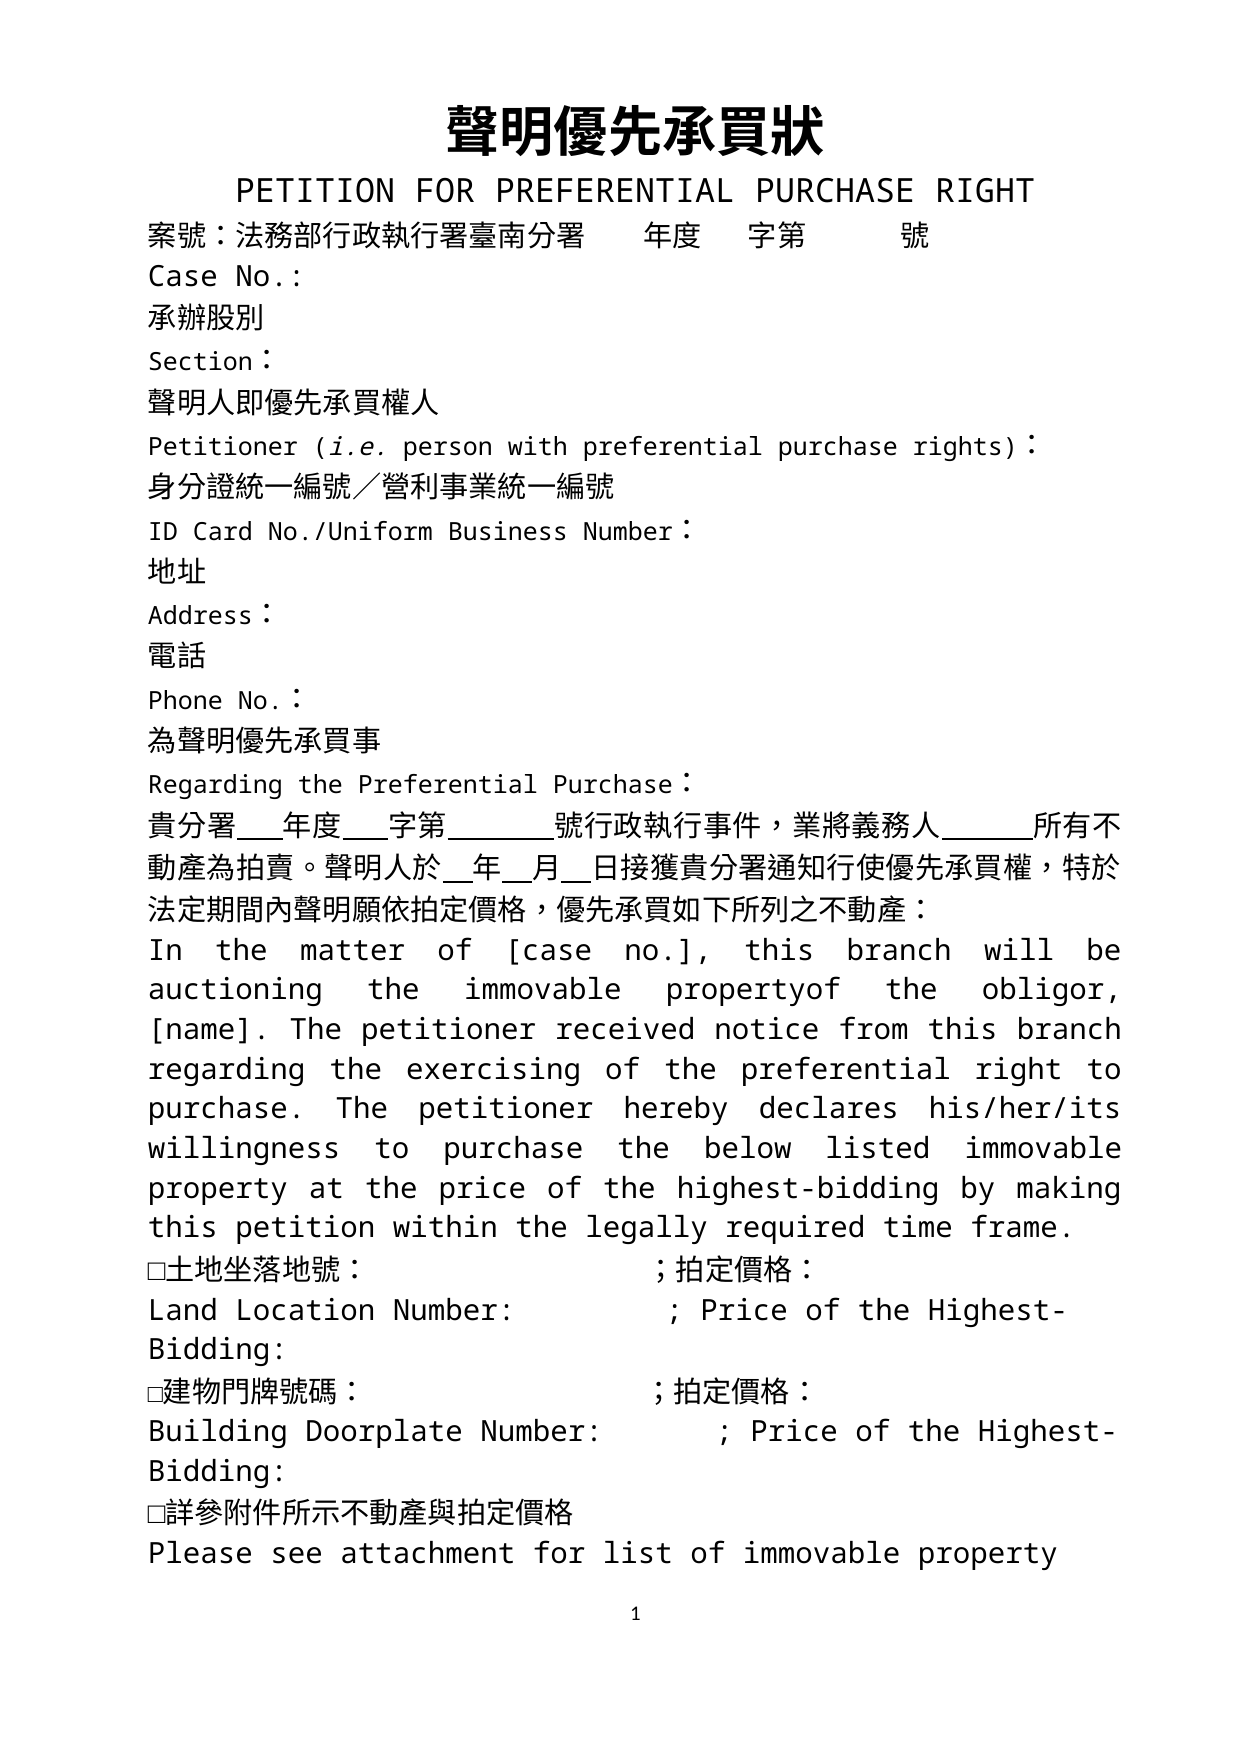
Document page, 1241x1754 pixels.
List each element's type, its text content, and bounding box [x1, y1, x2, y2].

text 身分證統一編號／營利事業統一編號 [148, 464, 1122, 506]
text 聲明優先承買狀 [148, 89, 1122, 167]
text □詳參附件所示不動產與拍定價格 [148, 1490, 1122, 1532]
text 貴分署 年度 字第 號行政執行事件，業將義務人 所有不動產為拍賣。聲明人於 年 月 日接獲貴分署通知行使優先承買權，特於法定期間內聲明願依拍定價格，優先承買如下所列之不動產： [148, 802, 1122, 929]
text 電話 [148, 633, 1122, 675]
text 為聲明優先承買事 [148, 717, 1122, 760]
text □建物門牌號碼： ；拍定價格： [148, 1368, 1122, 1411]
text Regarding the Preferential Purchase： [148, 760, 1122, 802]
text ID Card No./Uniform Business Number： [148, 506, 1122, 548]
text □土地坐落地號： ；拍定價格： [148, 1246, 1122, 1289]
text PETITION FOR PREFERENTIAL PURCHASE RIGHT [148, 167, 1122, 212]
text Land Location Number: ; Price of the Highest-Bidding: [148, 1289, 1122, 1368]
text 地址 [148, 548, 1122, 591]
text Case No.: [148, 255, 1122, 294]
text 案號：法務部行政執行署臺南分署 年度 字第 號 [148, 212, 1122, 255]
text Please see attachment for list of immovable property [148, 1532, 1122, 1572]
text 承辦股別 [148, 294, 1122, 337]
text 聲明人即優先承買權人 [148, 379, 1122, 421]
text In the matter of [case no.], this branch will be auctioning the immovable propertyof the obligor, [name]. The petitioner received notice from this branch regarding the exercising of the preferential right to purchase. The petitioner hereby declares his/her/its willingness to purchase the below listed immovable property at the price of the highest-bidding by making this petition within the legally required time frame. [148, 929, 1122, 1246]
text Phone No.： [148, 675, 1122, 717]
text Address： [148, 591, 1122, 633]
text Section： [148, 337, 1122, 379]
text Petitioner (i.e. person with preferential purchase rights)： [148, 421, 1122, 464]
text Building Doorplate Number: ; Price of the Highest-Bidding: [148, 1411, 1122, 1490]
